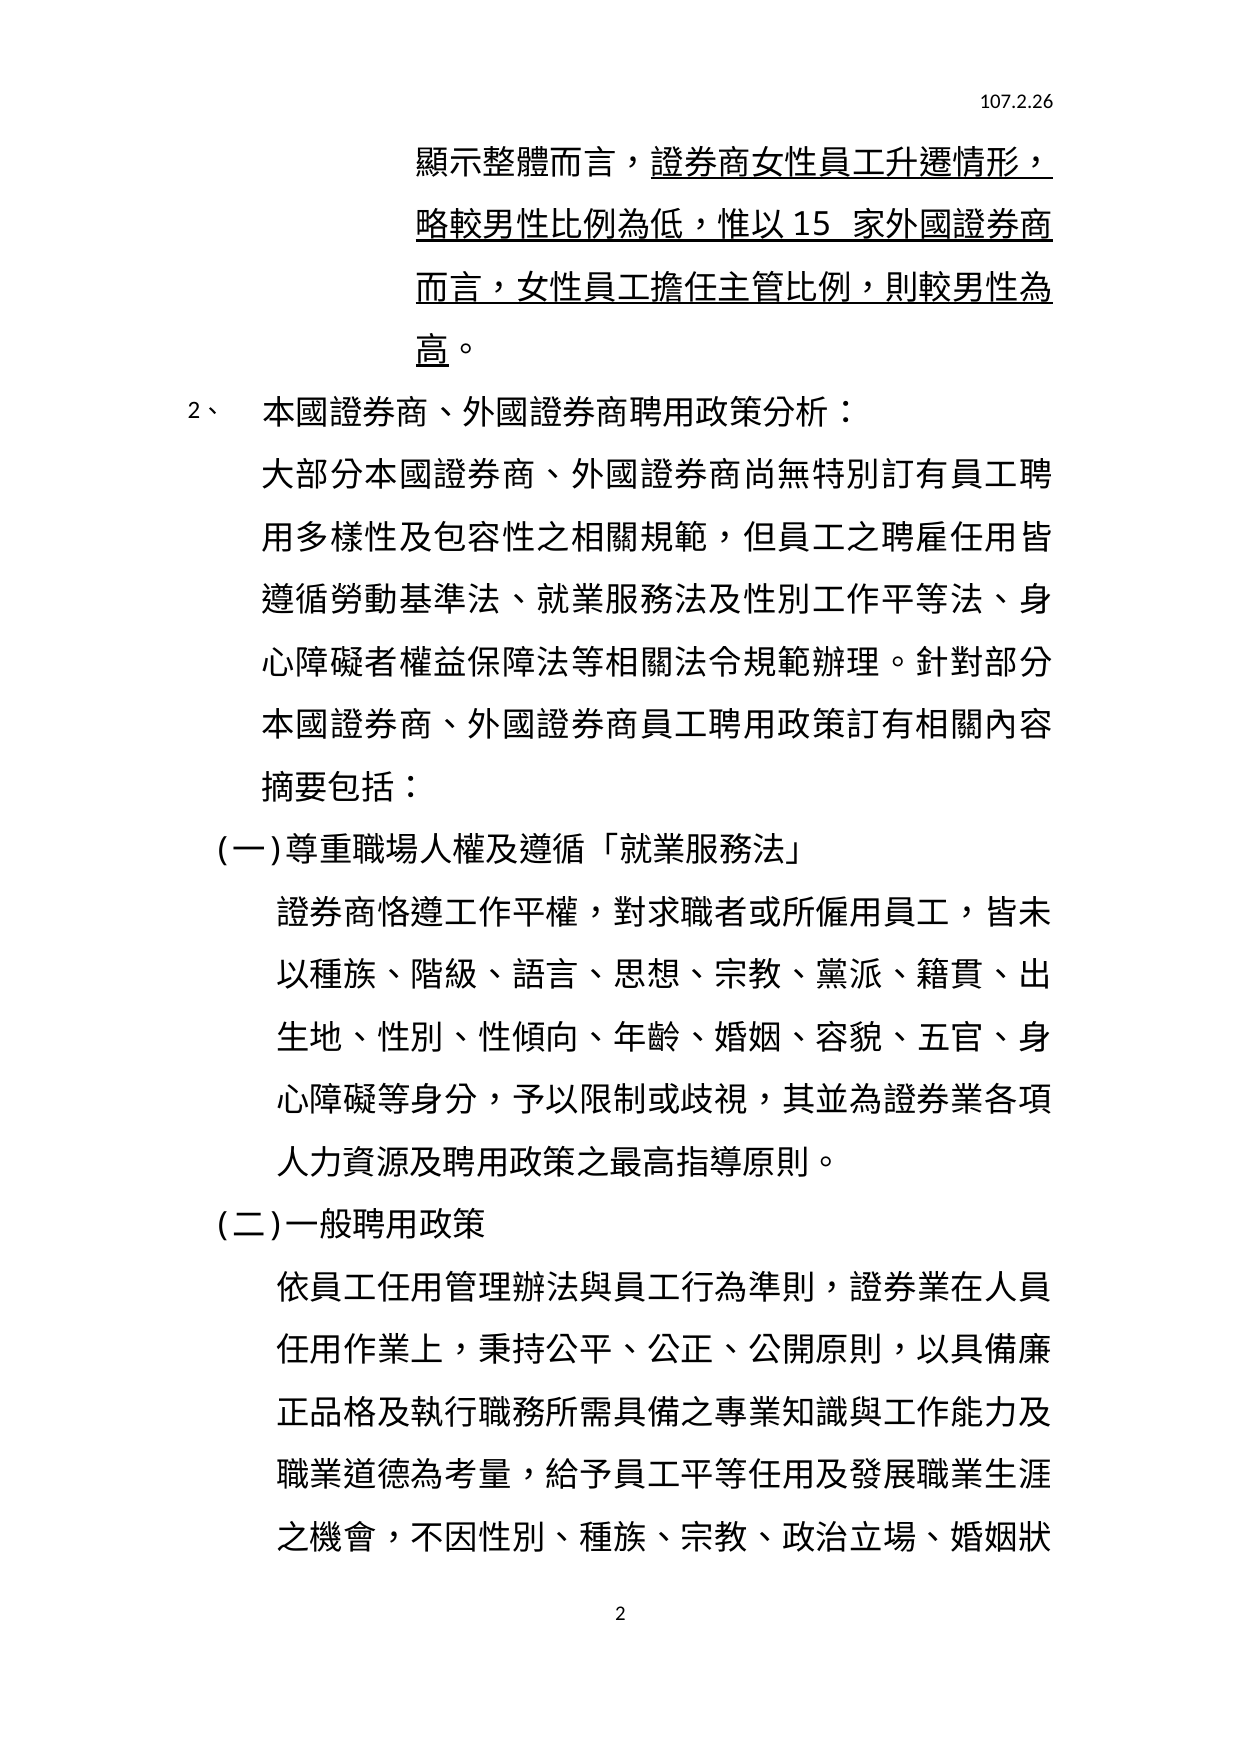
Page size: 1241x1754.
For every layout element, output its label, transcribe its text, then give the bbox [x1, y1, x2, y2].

text 大部分本國證券商、外國證券商尚無特別訂有員工聘用多樣性及包容性之相關規範，但員工之聘雇任用皆遵循勞動基準法、就業服務法及性別工作平等法、身心障礙者權益保障法等相關法令規範辦理。針對部分本國證券商、外國證券商員工聘用政策訂有相關內容摘要包括： [261, 431, 1053, 806]
list 爰以男、女性主管職人數占國內、外證券商員工之比例為指標分析，111 家國內證券商男、女員工人數比為1:1.99，男、女主管比為1:0.9；15 家外國證券商男、女員工人數比為1:1.94，男、女主管比為1:1.13；顯示整體而言，證券商女性員工升遷情形，略較男性比例為低，惟以15 家外國證券商而言，女性員工擔任主管比例，則較男性為高。 [270, 118, 1053, 368]
text (二)一般聘用政策 [212, 1181, 1053, 1243]
text 依員工任用管理辦法與員工行為準則，證券業在人員任用作業上，秉持公平、公正、公開原則，以具備廉正品格及執行職務所需具備之專業知識與工作能力及職業道德為考量，給予員工平等任用及發展職業生涯之機會，不因性別、種族、宗教、政治立場、婚姻狀 [276, 1243, 1053, 1556]
text (一)尊重職場人權及遵循「就業服務法」 [212, 806, 1053, 868]
list 本國證券商、外國證券商聘用政策分析： [187, 368, 1053, 431]
text 證券商恪遵工作平權，對求職者或所僱用員工，皆未以種族、階級、語言、思想、宗教、黨派、籍貫、出生地、性別、性傾向、年齡、婚姻、容貌、五官、身心障礙等身分，予以限制或歧視，其並為證券業各項人力資源及聘用政策之最高指導原則。 [276, 868, 1053, 1181]
